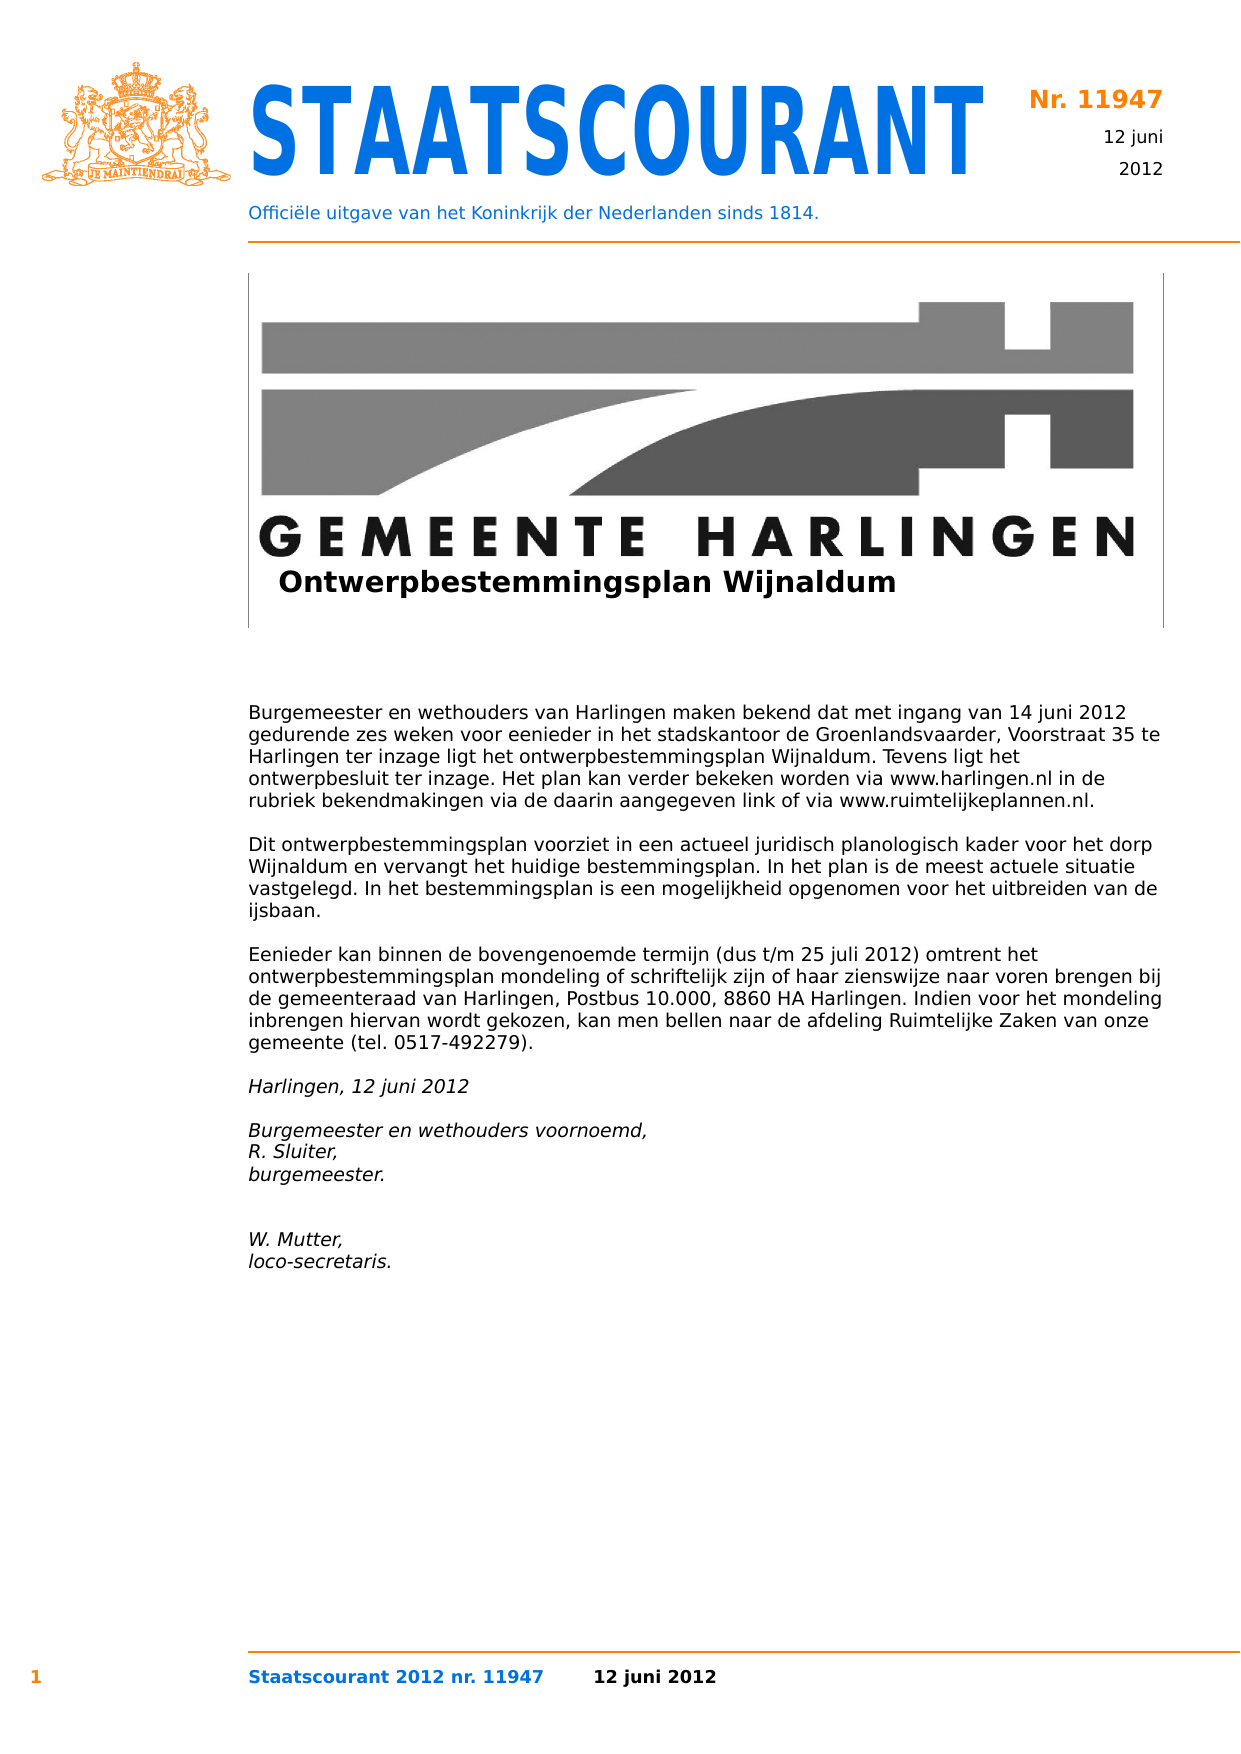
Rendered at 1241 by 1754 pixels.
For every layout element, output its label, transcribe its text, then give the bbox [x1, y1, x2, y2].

text Burgemeester en wethouders van Harlingen maken bekend dat met ingang van 14 juni 2012 gedurende zes weken voor eenieder in het stadskantoor de Groenlandsvaarder, Voorstraat 35 te Harlingen ter inzage ligt het ontwerpbestemmingsplan Wijnaldum. Tevens ligt het ontwerpbesluit ter inzage. Het plan kan verder bekeken worden via www.harlingen.nl in de rubriek bekendmakingen via de daarin aangegeven link of via www.ruimtelijkeplannen.nl. [248, 702, 1163, 812]
text Dit ontwerpbestemmingsplan voorziet in een actueel juridisch planologisch kader voor het dorp Wijnaldum en vervangt het huidige bestemmingsplan. In het plan is de meest actuele situatie vastgelegd. In het bestemmingsplan is een mogelijkheid opgenomen voor het uitbreiden van de ijsbaan. [248, 834, 1163, 922]
table_cell 12 juni [998, 121, 1240, 153]
text Harlingen, 12 juni 2012 [248, 1076, 1163, 1098]
table_header STAATSCOURANT [248, 62, 998, 203]
table_header [25, 62, 248, 241]
text Eenieder kan binnen de bovengenoemde termijn (dus t/m 25 juli 2012) omtrent het ontwerpbestemmingsplan mondeling of schriftelijk zijn of haar zienswijze naar voren brengen bij de gemeenteraad van Harlingen, Postbus 10.000, 8860 HA Harlingen. Indien voor het mondeling inbrengen hiervan wordt gekozen, kan men bellen naar de afdeling Ruimtelijke Zaken van onze gemeente (tel. 0517-492279). [248, 944, 1163, 1054]
picture [259, 302, 1134, 557]
text Burgemeester en wethouders voornoemd, R. Sluiter, burgemeester. [248, 1119, 1163, 1185]
text W. Mutter, loco-secretaris. [248, 1207, 1163, 1273]
table_header Nr. 11947 [998, 62, 1240, 121]
table_cell Officiële uitgave van het Koninkrijk der Nederlanden sinds 1814. [248, 203, 1240, 241]
table_cell 2012 [998, 153, 1240, 203]
picture [41, 62, 231, 186]
subtitle Ontwerpbestemmingsplan Wijnaldum [249, 273, 1163, 628]
